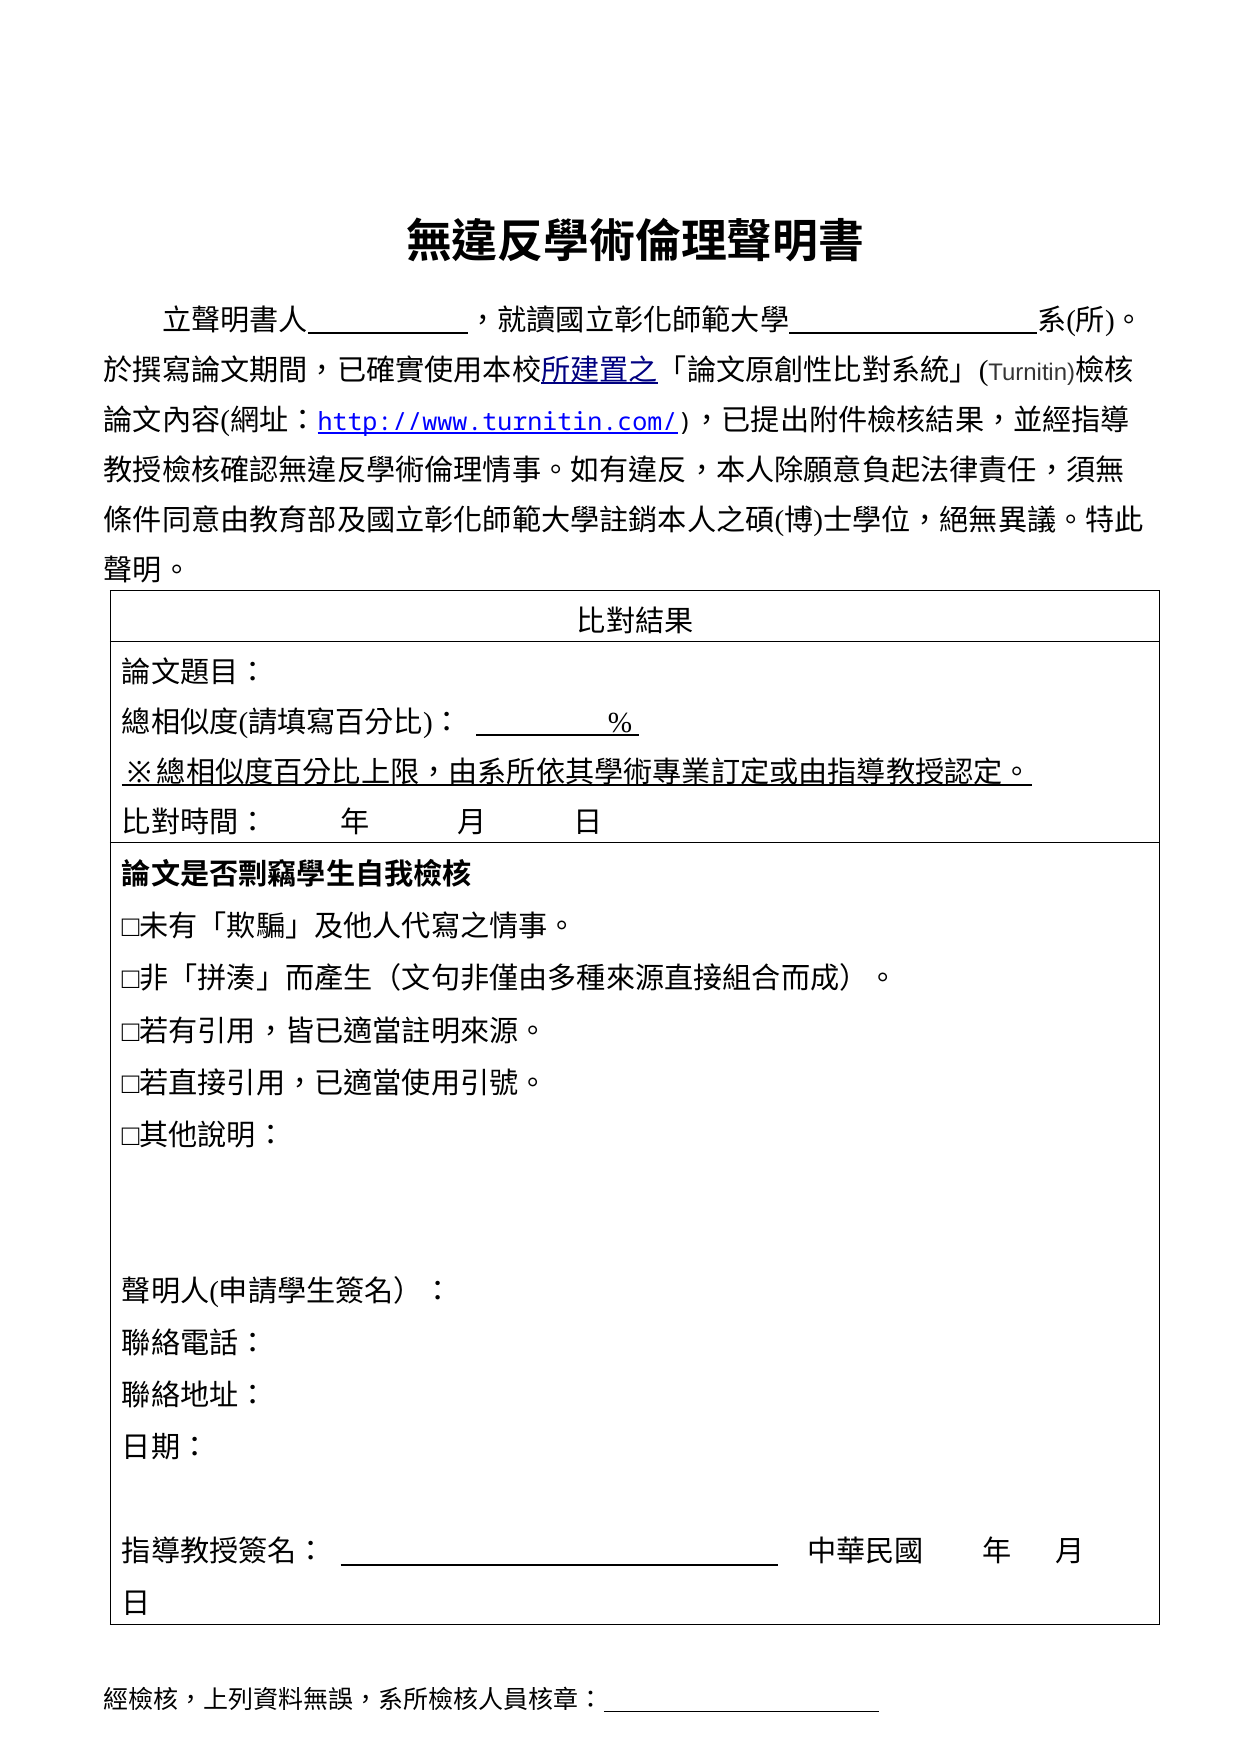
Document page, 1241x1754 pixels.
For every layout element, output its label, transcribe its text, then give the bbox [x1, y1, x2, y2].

table_cell 論文題目： 總相似度(請填寫百分比)： % ※總相似度百分比上限，由系所依其學術專業訂定或由指導教授認定。 比對時間： 年 月 日 [111, 642, 1159, 842]
table_header 比對結果 [111, 591, 1159, 641]
text 立聲明書人 ，就讀國立彰化師範大學 系(所)。於撰寫論文期間，已確實使用本校所建置之「論文原創性比對系統」(Turnitin)檢核論文內容(網址：http://www.turnitin.com/)，已提出附件檢核結果，並經指導教授檢核確認無違反學術倫理情事。如有違反，本人除願意負起法律責任，須無條件同意由教育部及國立彰化師範大學註銷本人之碩(博)士學位，絕無異議。特此聲明。 [103, 290, 1147, 590]
text 無違反學術倫理聲明書 [103, 165, 1167, 290]
table_cell 論文是否剽竊學生自我檢核 □未有「欺騙」及他人代寫之情事。 □非「拼湊」而產生（文句非僅由多種來源直接組合而成）。 □若有引用，皆已適當註明來源。 □若直接引用，已適當使用引號。 □其他說明： 聲明人(申請學生簽名）： 聯絡電話： 聯絡地址： 日期： 指導教授簽名： 中華民國 年 月 日 [111, 843, 1159, 1624]
